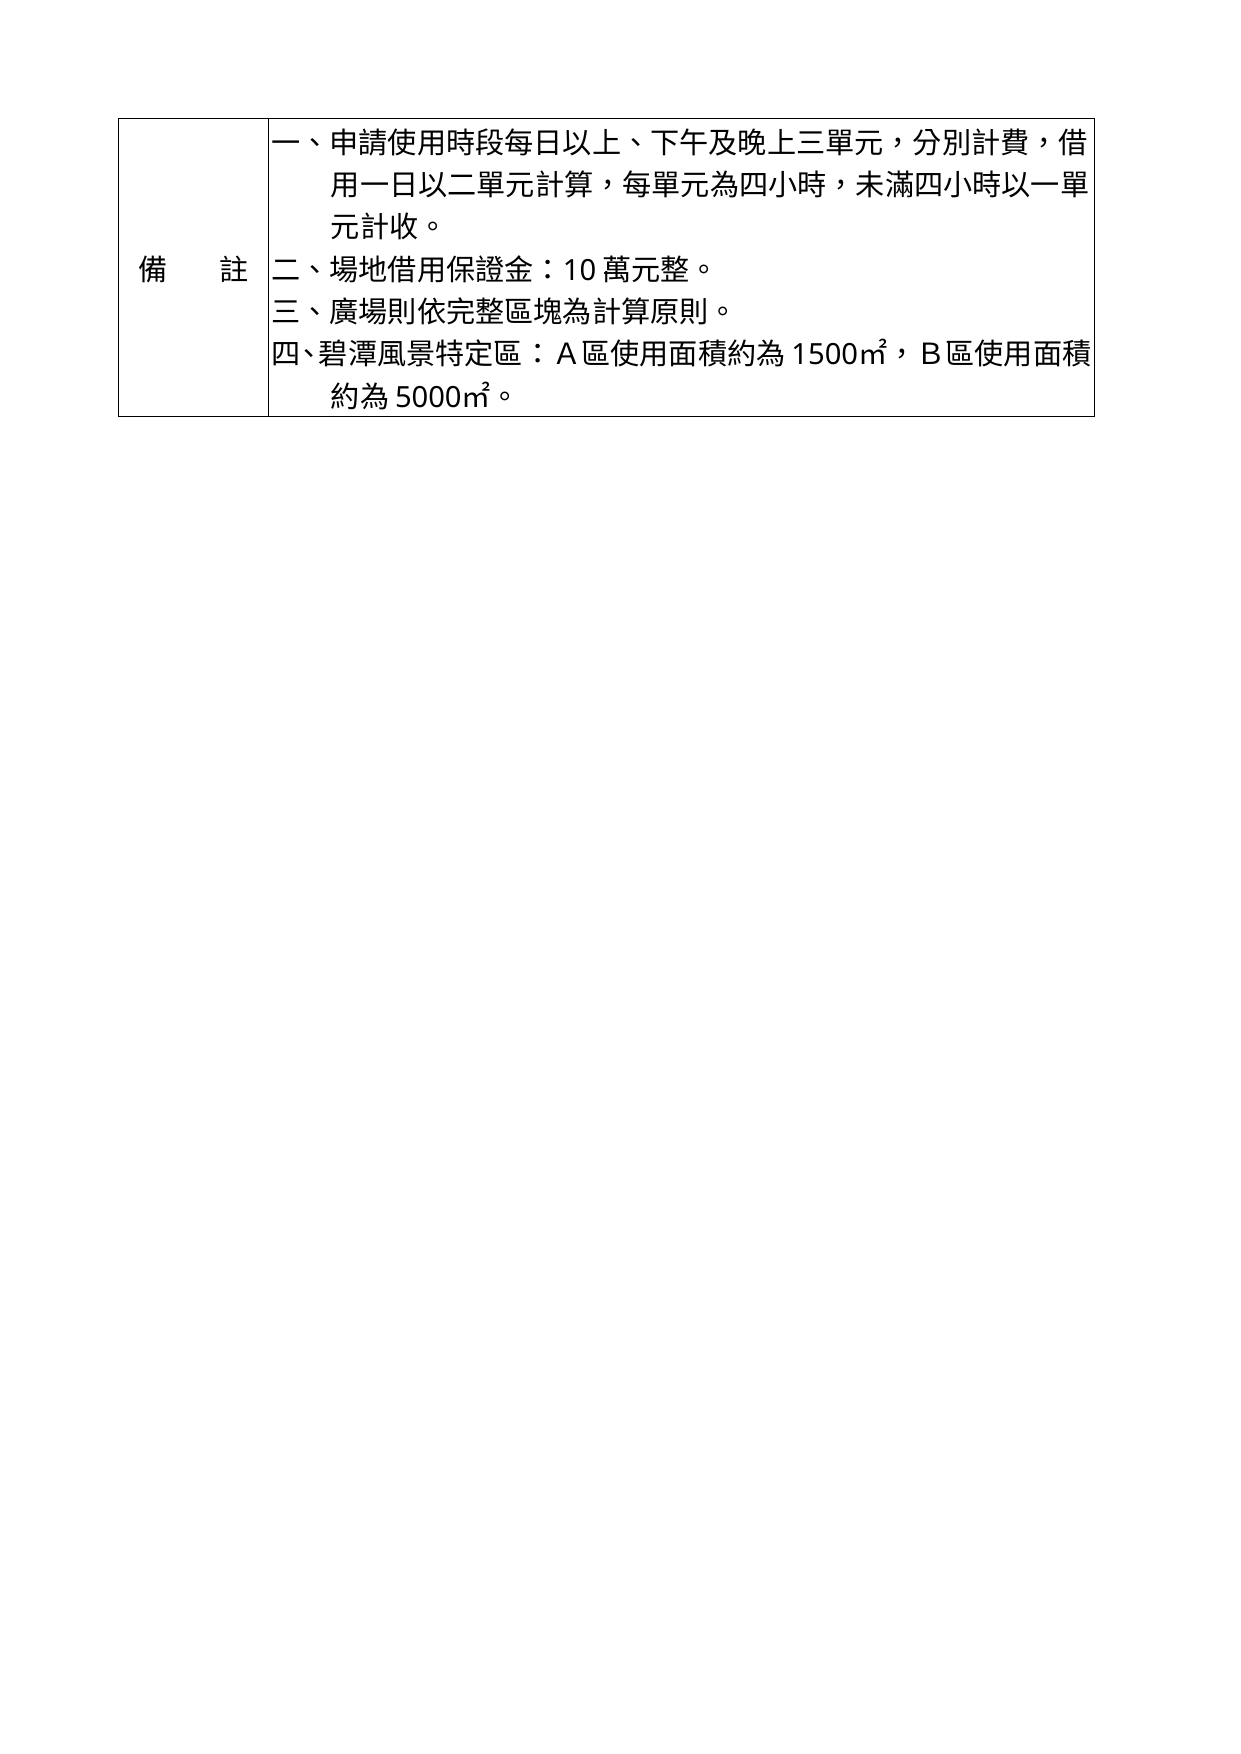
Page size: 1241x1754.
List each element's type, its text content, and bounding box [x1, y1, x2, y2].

table_cell 備 註 [119, 119, 268, 416]
table_cell 一、申請使用時段每日以上、下午及晚上三單元，分別計費，借用一日以二單元計算，每單元為四小時，未滿四小時以一單元計收。 二、場地借用保證金：10萬元整。 三、廣場則依完整區塊為計算原則。 四、碧潭風景特定區：Ａ區使用面積約為1500㎡，Ｂ區使用面積約為5000㎡。 [269, 119, 1094, 416]
